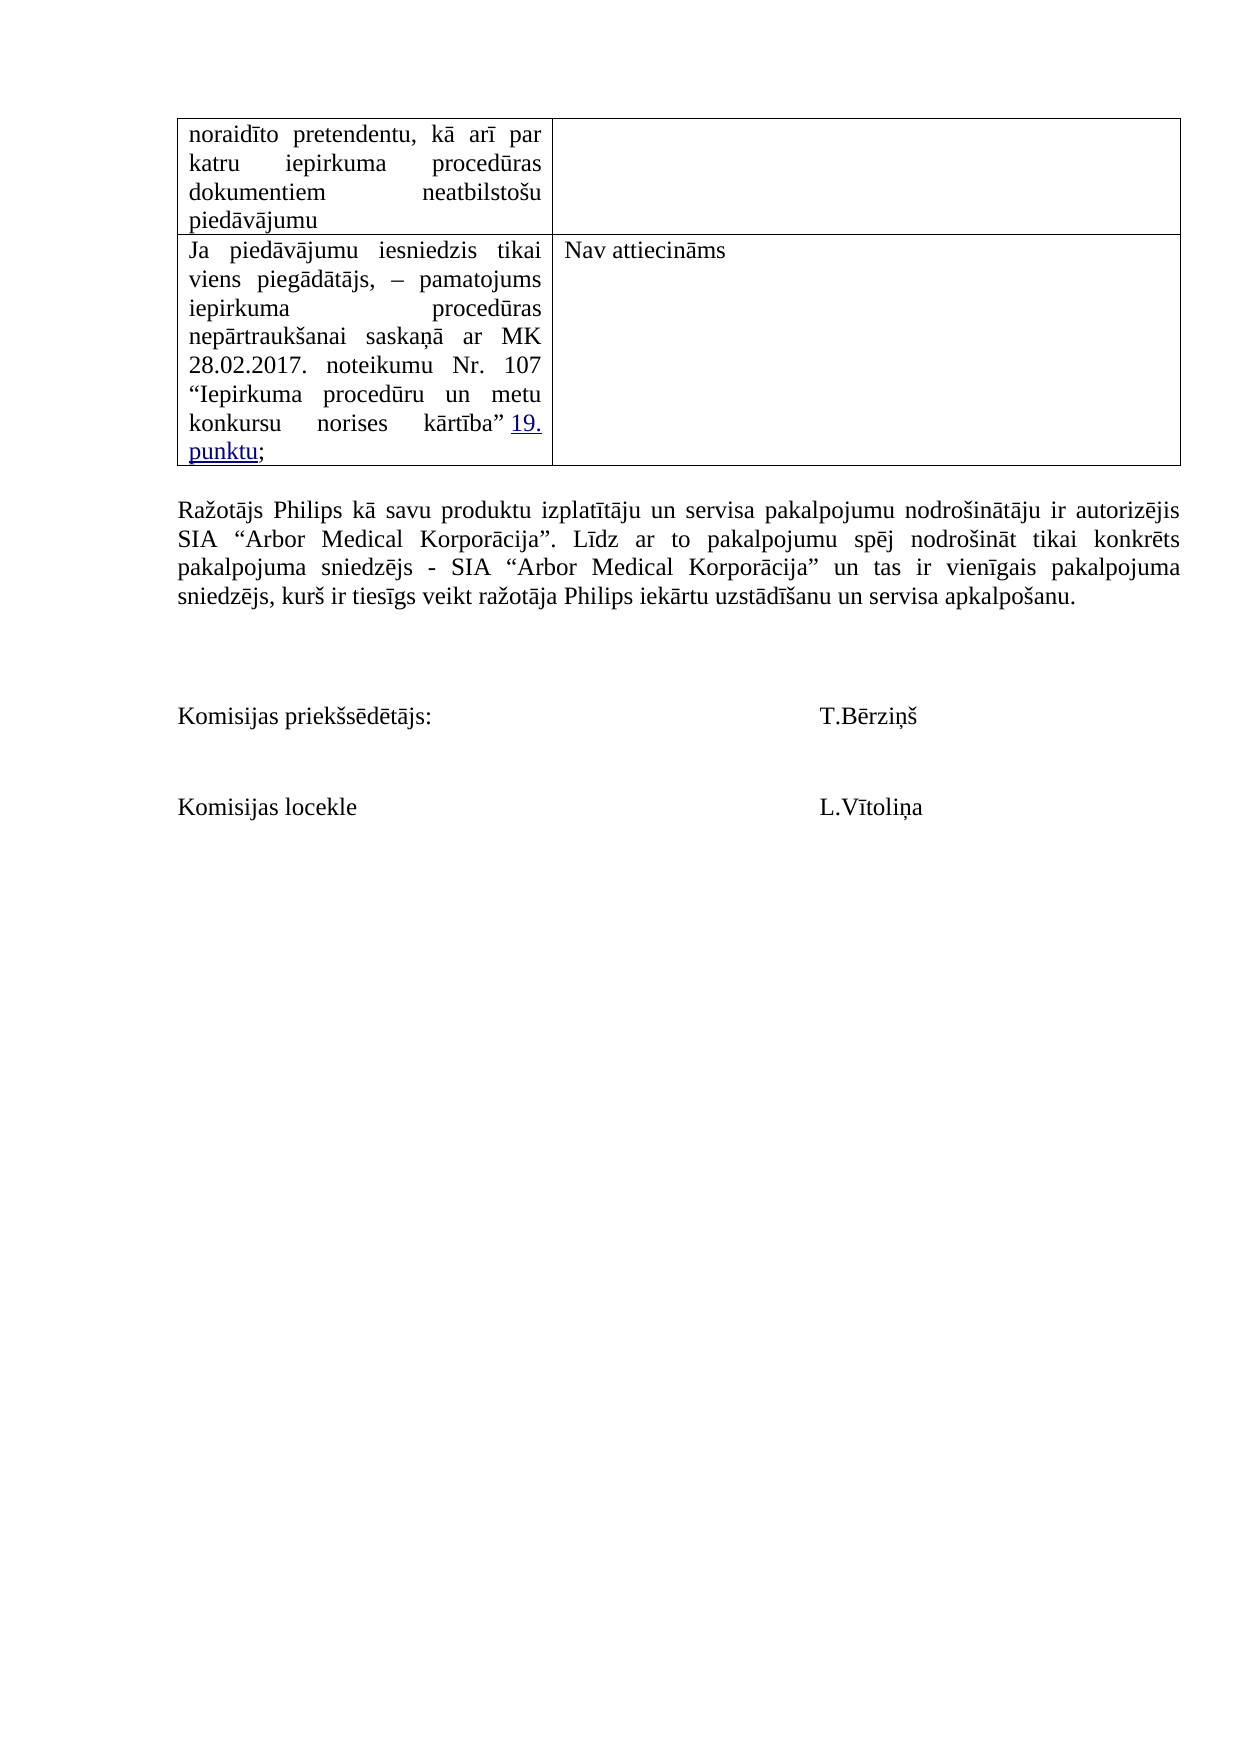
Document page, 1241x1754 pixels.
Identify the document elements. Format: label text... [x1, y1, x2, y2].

text Komisijas priekšsēdētājs: T.Bērziņš [177, 701, 1181, 729]
text Ražotājs Philips kā savu produktu izplatītāju un servisa pakalpojumu nodrošinātāju ir autorizējis SIA “Arbor Medical Korporācija”. Līdz ar to pakalpojumu spēj nodrošināt tikai konkrēts pakalpojuma sniedzējs - SIA “Arbor Medical Korporācija” un tas ir vienīgais pakalpojuma sniedzējs, kurš ir tiesīgs veikt ražotāja Philips iekārtu uzstādīšanu un servisa apkalpošanu. [177, 495, 1181, 610]
table_cell Ja piedāvājumu iesniedzis tikai viens piegādātājs, – pamatojums iepirkuma procedūras nepārtraukšanai saskaņā ar MK 28.02.2017. noteikumu Nr. 107 “Iepirkuma procedūru un metu konkursu norises kārtība” 19. punktu; [178, 235, 552, 465]
text Komisijas locekle L.Vītoliņa [177, 792, 1181, 820]
table_cell [553, 119, 1180, 234]
table_cell noraidīto pretendentu, kā arī par katru iepirkuma procedūras dokumentiem neatbilstošu piedāvājumu [178, 119, 552, 234]
table_cell Nav attiecināms [553, 235, 1180, 465]
